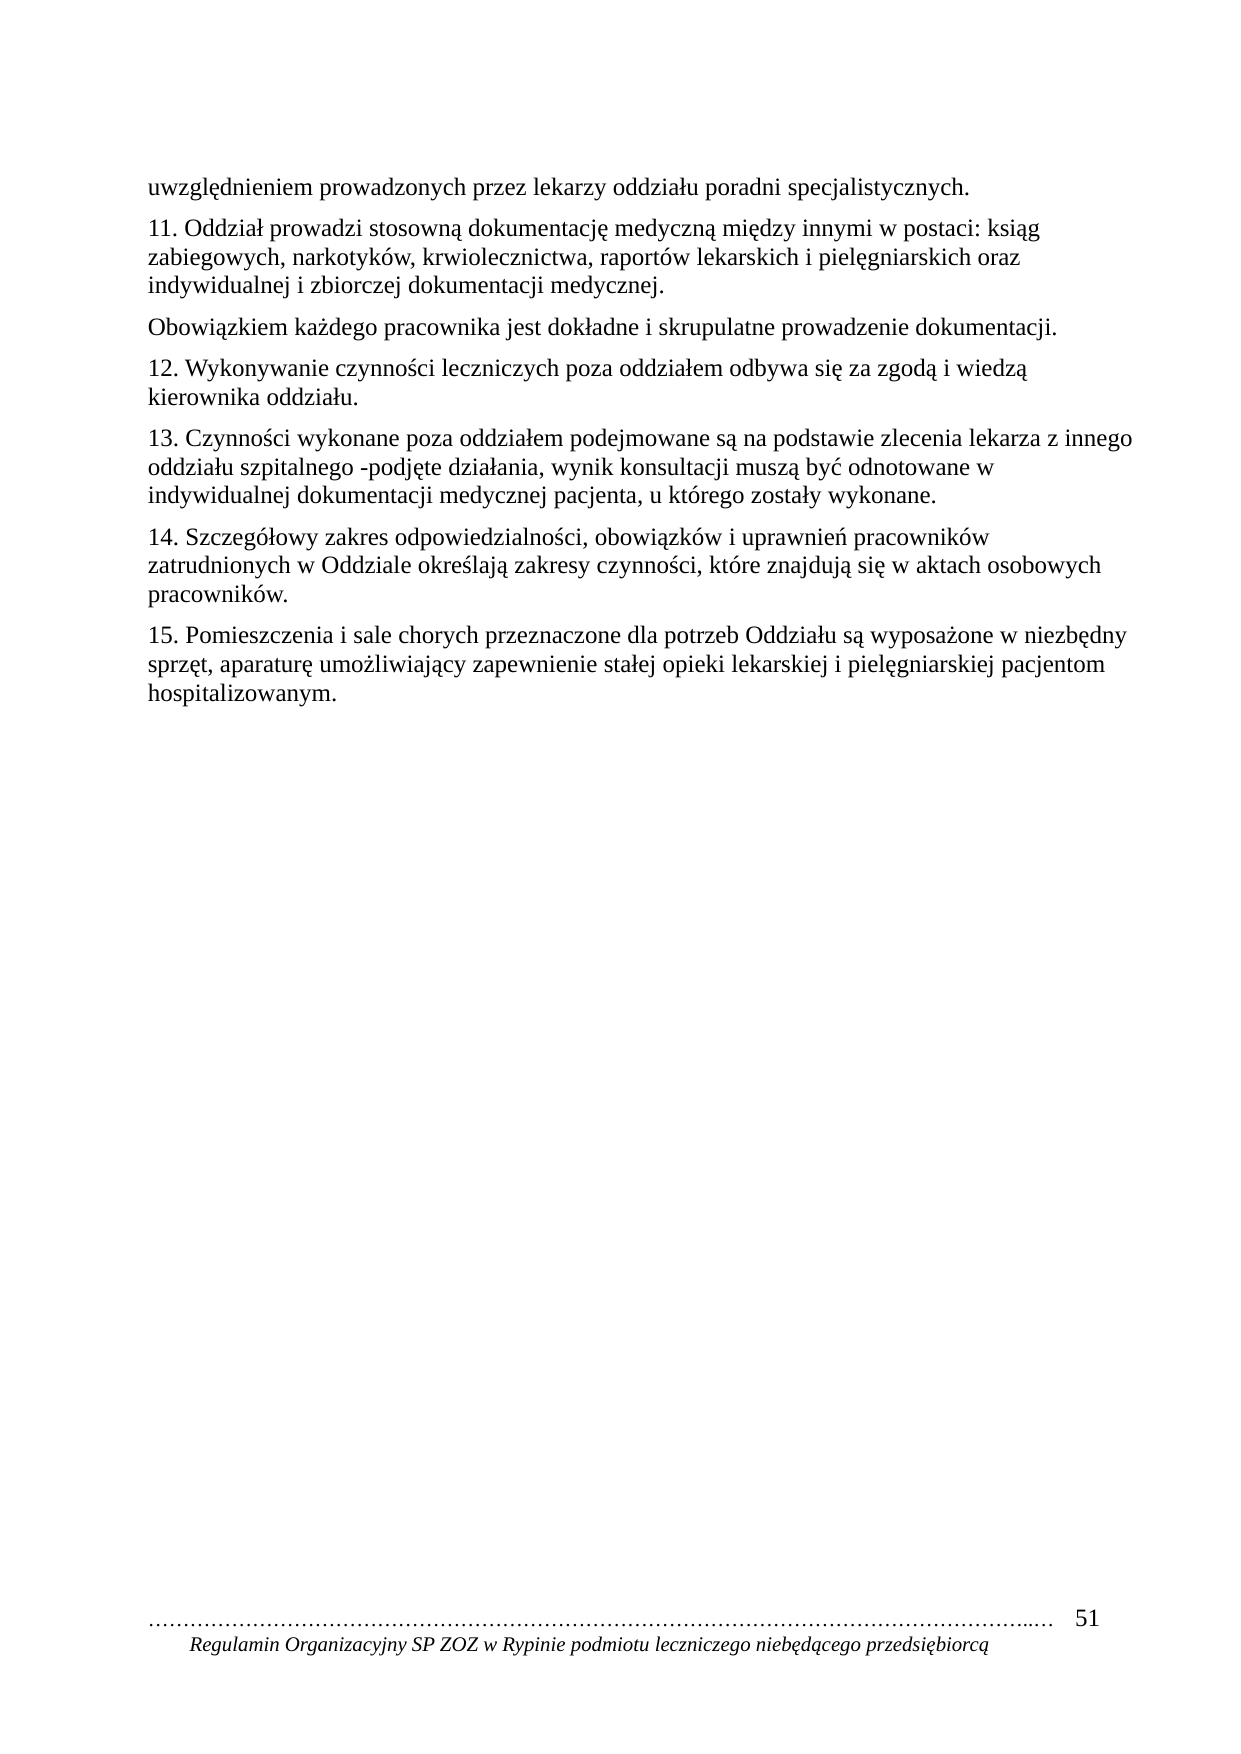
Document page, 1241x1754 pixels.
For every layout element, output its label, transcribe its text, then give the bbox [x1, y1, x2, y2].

text 15. Pomieszczenia i sale chorych przeznaczone dla potrzeb Oddziału są wyposażone w niezbędny sprzęt, aparaturę umożliwiający zapewnienie stałej opieki lekarskiej i pielęgniarskiej pacjentom hospitalizowanym. [148, 620, 1137, 707]
text 14. Szczegółowy zakres odpowiedzialności, obowiązków i uprawnień pracowników zatrudnionych w Oddziale określają zakresy czynności, które znajdują się w aktach osobowych pracowników. [148, 522, 1137, 608]
text 12. Wykonywanie czynności leczniczych poza oddziałem odbywa się za zgodą i wiedzą kierownika oddziału. [148, 353, 1137, 410]
text Obowiązkiem każdego pracownika jest dokładne i skrupulatne prowadzenie dokumentacji. [148, 312, 1137, 340]
text 11. Oddział prowadzi stosowną dokumentację medyczną między innymi w postaci: ksiąg zabiegowych, narkotyków, krwiolecznictwa, raportów lekarskich i pielęgniarskich oraz indywidualnej i zbiorczej dokumentacji medycznej. [148, 213, 1137, 299]
text uwzględnieniem prowadzonych przez lekarzy oddziału poradni specjalistycznych. [148, 172, 1137, 200]
text 13. Czynności wykonane poza oddziałem podejmowane są na podstawie zlecenia lekarza z innego oddziału szpitalnego -podjęte działania, wynik konsultacji muszą być odnotowane w indywidualnej dokumentacji medycznej pacjenta, u którego zostały wykonane. [148, 423, 1137, 509]
